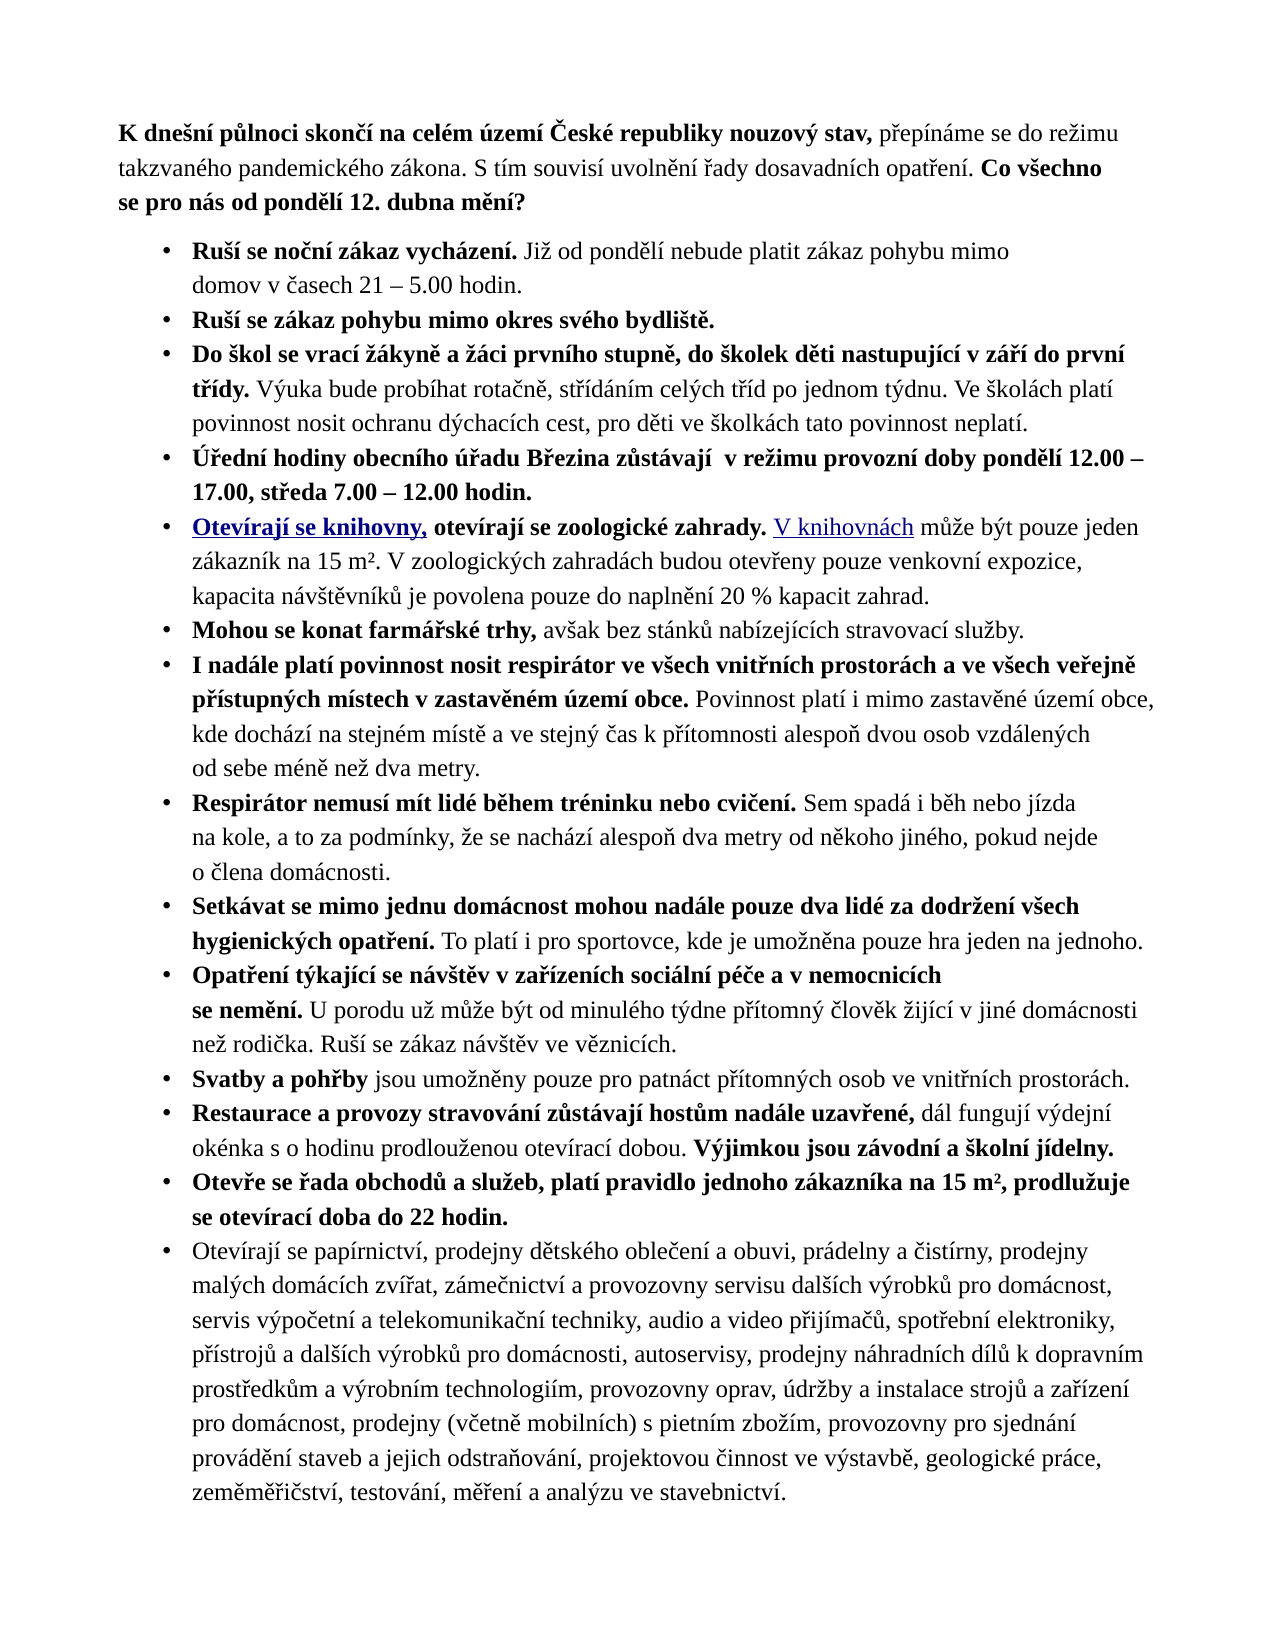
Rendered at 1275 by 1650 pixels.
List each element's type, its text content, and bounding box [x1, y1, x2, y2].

list Opatření týkající se návštěv v zařízeních sociální péče a v nemocnicích se nemění. U porodu už může být od minulého týdne přítomný člověk žijící v jiné domácnosti než rodička. Ruší se zákaz návštěv ve věznicích. [162, 960, 1157, 1058]
list Otevře se řada obchodů a služeb, platí pravidlo jednoho zákazníka na 15 m², prodlužuje se otevírací doba do 22 hodin. [162, 1167, 1157, 1230]
list Setkávat se mimo jednu domácnost mohou nadále pouze dva lidé za dodržení všech hygienických opatření. To platí i pro sportovce, kde je umožněna pouze hra jeden na jednoho. [162, 891, 1157, 954]
list Otevírají se knihovny, otevírají se zoologické zahrady. V knihovnách může být pouze jeden zákazník na 15 m². V zoologických zahradách budou otevřeny pouze venkovní expozice, kapacita návštěvníků je povolena pouze do naplnění 20 % kapacit zahrad. [162, 512, 1157, 610]
list Restaurace a provozy stravování zůstávají hostům nadále uzavřené, dál fungují výdejní okénka s o hodinu prodlouženou otevírací dobou. Výjimkou jsou závodní a školní jídelny. [162, 1098, 1157, 1161]
list I nadále platí povinnost nosit respirátor ve všech vnitřních prostorách a ve všech veřejně přístupných místech v zastavěném území obce. Povinnost platí i mimo zastavěné území obce, kde dochází na stejném místě a ve stejný čas k přítomnosti alespoň dvou osob vzdálených od sebe méně než dva metry. [162, 650, 1157, 782]
list Ruší se noční zákaz vycházení. Již od pondělí nebude platit zákaz pohybu mimo domov v časech 21 – 5.00 hodin. [162, 236, 1157, 299]
list Do škol se vrací žákyně a žáci prvního stupně, do školek děti nastupující v září do první třídy. Výuka bude probíhat rotačně, střídáním celých tříd po jednom týdnu. Ve školách platí povinnost nosit ochranu dýchacích cest, pro děti ve školkách tato povinnost neplatí. [162, 339, 1157, 437]
text K dnešní půlnoci skončí na celém území České republiky nouzový stav, přepínáme se do režimu takzvaného pandemického zákona. S tím souvisí uvolnění řady dosavadních opatření. Co všechno se pro nás od pondělí 12. dubna mění? [118, 118, 1157, 216]
list Mohou se konat farmářské trhy, avšak bez stánků nabízejících stravovací služby. [162, 615, 1157, 644]
list Respirátor nemusí mít lidé během tréninku nebo cvičení. Sem spadá i běh nebo jízda na kole, a to za podmínky, že se nachází alespoň dva metry od někoho jiného, pokud nejde o člena domácnosti. [162, 788, 1157, 886]
list Úřední hodiny obecního úřadu Březina zůstávají v režimu provozní doby pondělí 12.00 – 17.00, středa 7.00 – 12.00 hodin. [162, 443, 1157, 506]
list Svatby a pohřby jsou umožněny pouze pro patnáct přítomných osob ve vnitřních prostorách. [162, 1064, 1157, 1092]
list Ruší se zákaz pohybu mimo okres svého bydliště. [162, 305, 1157, 334]
list Otevírají se papírnictví, prodejny dětského oblečení a obuvi, prádelny a čistírny, prodejny malých domácích zvířat, zámečnictví a provozovny servisu dalších výrobků pro domácnost, servis výpočetní a telekomunikační techniky, audio a video přijímačů, spotřební elektroniky, přístrojů a dalších výrobků pro domácnosti, autoservisy, prodejny náhradních dílů k dopravním prostředkům a výrobním technologiím, provozovny oprav, údržby a instalace strojů a zařízení pro domácnost, prodejny (včetně mobilních) s pietním zbožím, provozovny pro sjednání provádění staveb a jejich odstraňování, projektovou činnost ve výstavbě, geologické práce, zeměměřičství, testování, měření a analýzu ve stavebnictví. [162, 1236, 1157, 1506]
